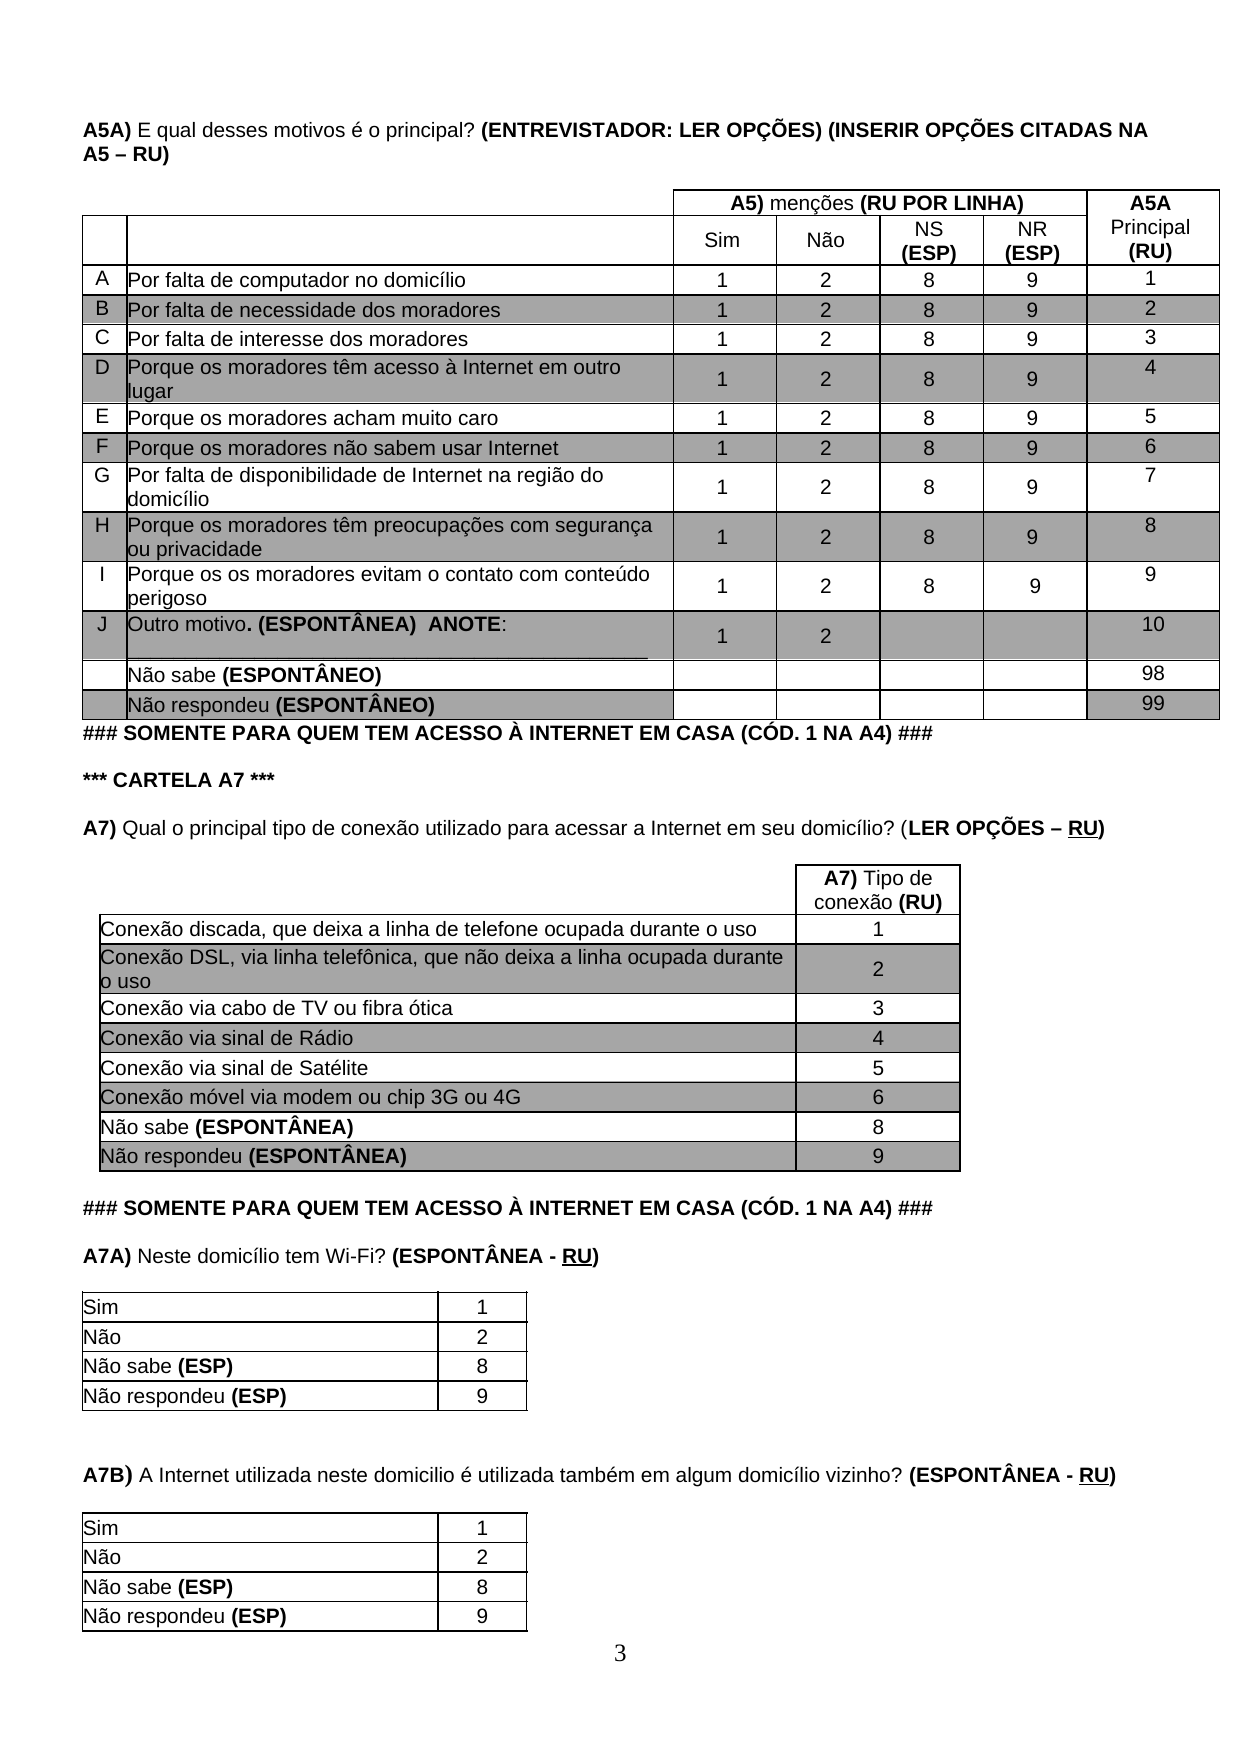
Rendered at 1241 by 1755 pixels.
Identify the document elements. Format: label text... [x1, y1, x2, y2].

table_cell 8 [881, 355, 983, 402]
table_header Sim [83, 1293, 437, 1321]
text A7A) Neste domicílio tem Wi-Fi? (ESPONTÂNEA - RU) [83, 1243, 1158, 1267]
table_cell [83, 661, 126, 689]
table_cell 2 [797, 945, 959, 993]
table_cell Não sabe (ESP) [83, 1573, 437, 1601]
table_cell 9 [439, 1602, 526, 1630]
table_cell Porque os moradores não sabem usar Internet [128, 434, 673, 462]
table_cell 9 [984, 513, 1086, 561]
table_header A7) Tipo de conexão (RU) [797, 866, 959, 913]
table_cell Porque os moradores têm acesso à Internet em outro lugar [128, 355, 673, 402]
text ### SOMENTE PARA QUEM TEM ACESSO À INTERNET EM CASA (CÓD. 1 NA A4) ### [83, 720, 1158, 744]
table_cell 1 [674, 266, 776, 294]
table_cell [984, 612, 1086, 659]
table_cell Não [777, 216, 879, 264]
table_cell 1 [674, 434, 776, 462]
table_cell 2 [439, 1323, 526, 1351]
table_cell Não sabe (ESPONTÂNEA) [101, 1113, 795, 1141]
table_cell F [83, 434, 126, 462]
table_cell C [83, 325, 126, 353]
table_cell 9 [797, 1142, 959, 1170]
table_cell [881, 691, 983, 719]
table_cell 2 [777, 463, 879, 511]
table_cell 9 [984, 463, 1086, 511]
table_cell 2 [777, 325, 879, 353]
table_header [100, 864, 795, 913]
table_cell I [83, 562, 126, 610]
table_cell 1 [674, 296, 776, 323]
table_cell 8 [1088, 513, 1219, 561]
table_cell Não [83, 1323, 437, 1351]
table_cell 8 [881, 296, 983, 323]
table_cell 1 [674, 562, 776, 610]
table_cell H [83, 513, 126, 561]
table_cell 2 [777, 513, 879, 561]
table_cell 9 [984, 404, 1086, 432]
table_cell 8 [881, 463, 983, 511]
table_cell 2 [777, 434, 879, 462]
table_header 1 [439, 1293, 526, 1321]
table_cell Não [83, 1543, 437, 1571]
table_cell [777, 691, 879, 719]
table_cell 4 [1088, 355, 1219, 402]
table_cell Porque os moradores acham muito caro [128, 404, 673, 432]
table_cell 1 [674, 513, 776, 561]
table_cell 8 [881, 325, 983, 353]
table_cell Por falta de interesse dos moradores [128, 325, 673, 353]
table_cell Por falta de computador no domicílio [128, 266, 673, 294]
table_cell 1 [674, 404, 776, 432]
text A5A) E qual desses motivos é o principal? (ENTREVISTADOR: LER OPÇÕES) (INSERIR OPÇÕES CITADAS NA A5 – RU) [83, 117, 1158, 165]
table_cell Não respondeu (ESPONTÂNEO) [128, 691, 673, 719]
table_cell 99 [1088, 691, 1219, 719]
table_header A5A Principal (RU) [1088, 191, 1219, 264]
table_cell 5 [797, 1053, 959, 1081]
table_cell 9 [984, 355, 1086, 402]
table_cell 6 [1088, 434, 1219, 462]
table_cell 7 [1088, 463, 1219, 511]
text A7) Qual o principal tipo de conexão utilizado para acessar a Internet em seu domicílio? (LER OPÇÕES – RU) [83, 816, 1158, 840]
table_cell 6 [797, 1083, 959, 1111]
table_cell 1 [674, 463, 776, 511]
table_cell 2 [1088, 296, 1219, 323]
table_header 1 [439, 1514, 526, 1542]
table_cell [881, 612, 983, 659]
table_cell 2 [777, 355, 879, 402]
table_cell Conexão via sinal de Rádio [101, 1024, 795, 1052]
table_cell 9 [984, 296, 1086, 323]
table_cell 9 [984, 434, 1086, 462]
table_cell Não respondeu (ESP) [83, 1602, 437, 1630]
table_cell NS (ESP) [881, 216, 983, 264]
table_cell Não respondeu (ESPONTÂNEA) [101, 1142, 795, 1170]
table_cell 9 [984, 562, 1086, 610]
table_cell Não sabe (ESPONTÂNEO) [128, 661, 673, 689]
table_cell Sim [674, 216, 776, 264]
table_cell 8 [797, 1113, 959, 1141]
table_cell [83, 216, 126, 264]
table_cell Conexão via cabo de TV ou fibra ótica [101, 994, 795, 1022]
table_cell 8 [439, 1352, 526, 1380]
table_cell [128, 216, 673, 264]
table_cell [984, 661, 1086, 689]
table_cell Conexão via sinal de Satélite [101, 1053, 795, 1081]
table_cell Conexão discada, que deixa a linha de telefone ocupada durante o uso [101, 915, 795, 943]
table_cell 5 [1088, 404, 1219, 432]
table_cell 1 [674, 355, 776, 402]
table_cell 3 [1088, 325, 1219, 353]
table_cell 1 [674, 325, 776, 353]
table_cell Porque os os moradores evitam o contato com conteúdo perigoso [128, 562, 673, 610]
table_header A5) menções (RU POR LINHA) [674, 191, 1086, 215]
table_cell [984, 691, 1086, 719]
table_cell 8 [881, 562, 983, 610]
table_cell 10 [1088, 612, 1219, 659]
table_cell B [83, 296, 126, 323]
table_header Sim [83, 1514, 437, 1542]
table_cell 9 [439, 1382, 526, 1410]
table_cell 1 [674, 612, 776, 659]
table_cell E [83, 404, 126, 432]
table_cell J [83, 612, 126, 659]
table_cell 1 [1088, 266, 1219, 294]
table_cell Por falta de necessidade dos moradores [128, 296, 673, 323]
table_cell [83, 691, 126, 719]
table_cell 9 [984, 325, 1086, 353]
table_cell 2 [777, 266, 879, 294]
table_cell Não respondeu (ESP) [83, 1382, 437, 1410]
table_cell 9 [984, 266, 1086, 294]
table_cell G [83, 463, 126, 511]
table_cell 1 [797, 915, 959, 943]
table_cell [674, 661, 776, 689]
table_cell Conexão móvel via modem ou chip 3G ou 4G [101, 1083, 795, 1111]
table_cell Por falta de disponibilidade de Internet na região do domicílio [128, 463, 673, 511]
table_cell 4 [797, 1024, 959, 1052]
table_cell Conexão DSL, via linha telefônica, que não deixa a linha ocupada durante o uso [101, 945, 795, 993]
table_cell 98 [1088, 661, 1219, 689]
table_cell NR (ESP) [984, 216, 1086, 264]
table_cell 8 [881, 434, 983, 462]
table_cell A [83, 266, 126, 294]
table_cell Outro motivo. (ESPONTÂNEA) ANOTE: _____________________________________________ [128, 612, 673, 659]
table_header [83, 189, 673, 215]
table_cell [777, 661, 879, 689]
table_cell D [83, 355, 126, 402]
table_cell 8 [439, 1573, 526, 1601]
text *** CARTELA A7 *** [83, 768, 1158, 792]
table_cell 8 [881, 513, 983, 561]
table_cell [881, 661, 983, 689]
table_cell 2 [777, 562, 879, 610]
table_cell 2 [439, 1543, 526, 1571]
table_cell 2 [777, 296, 879, 323]
table_cell Não sabe (ESP) [83, 1352, 437, 1380]
table_cell 9 [1088, 562, 1219, 610]
table_cell [674, 691, 776, 719]
text A7B) A Internet utilizada neste domicilio é utilizada também em algum domicílio vizinho? (ESPONTÂNEA - RU) [83, 1459, 1158, 1488]
table_cell 8 [881, 404, 983, 432]
table_cell 8 [881, 266, 983, 294]
text ### SOMENTE PARA QUEM TEM ACESSO À INTERNET EM CASA (CÓD. 1 NA A4) ### [83, 1196, 1158, 1219]
table_cell 2 [777, 612, 879, 659]
table_cell 3 [797, 994, 959, 1022]
table_cell 2 [777, 404, 879, 432]
table_cell Porque os moradores têm preocupações com segurança ou privacidade [128, 513, 673, 561]
